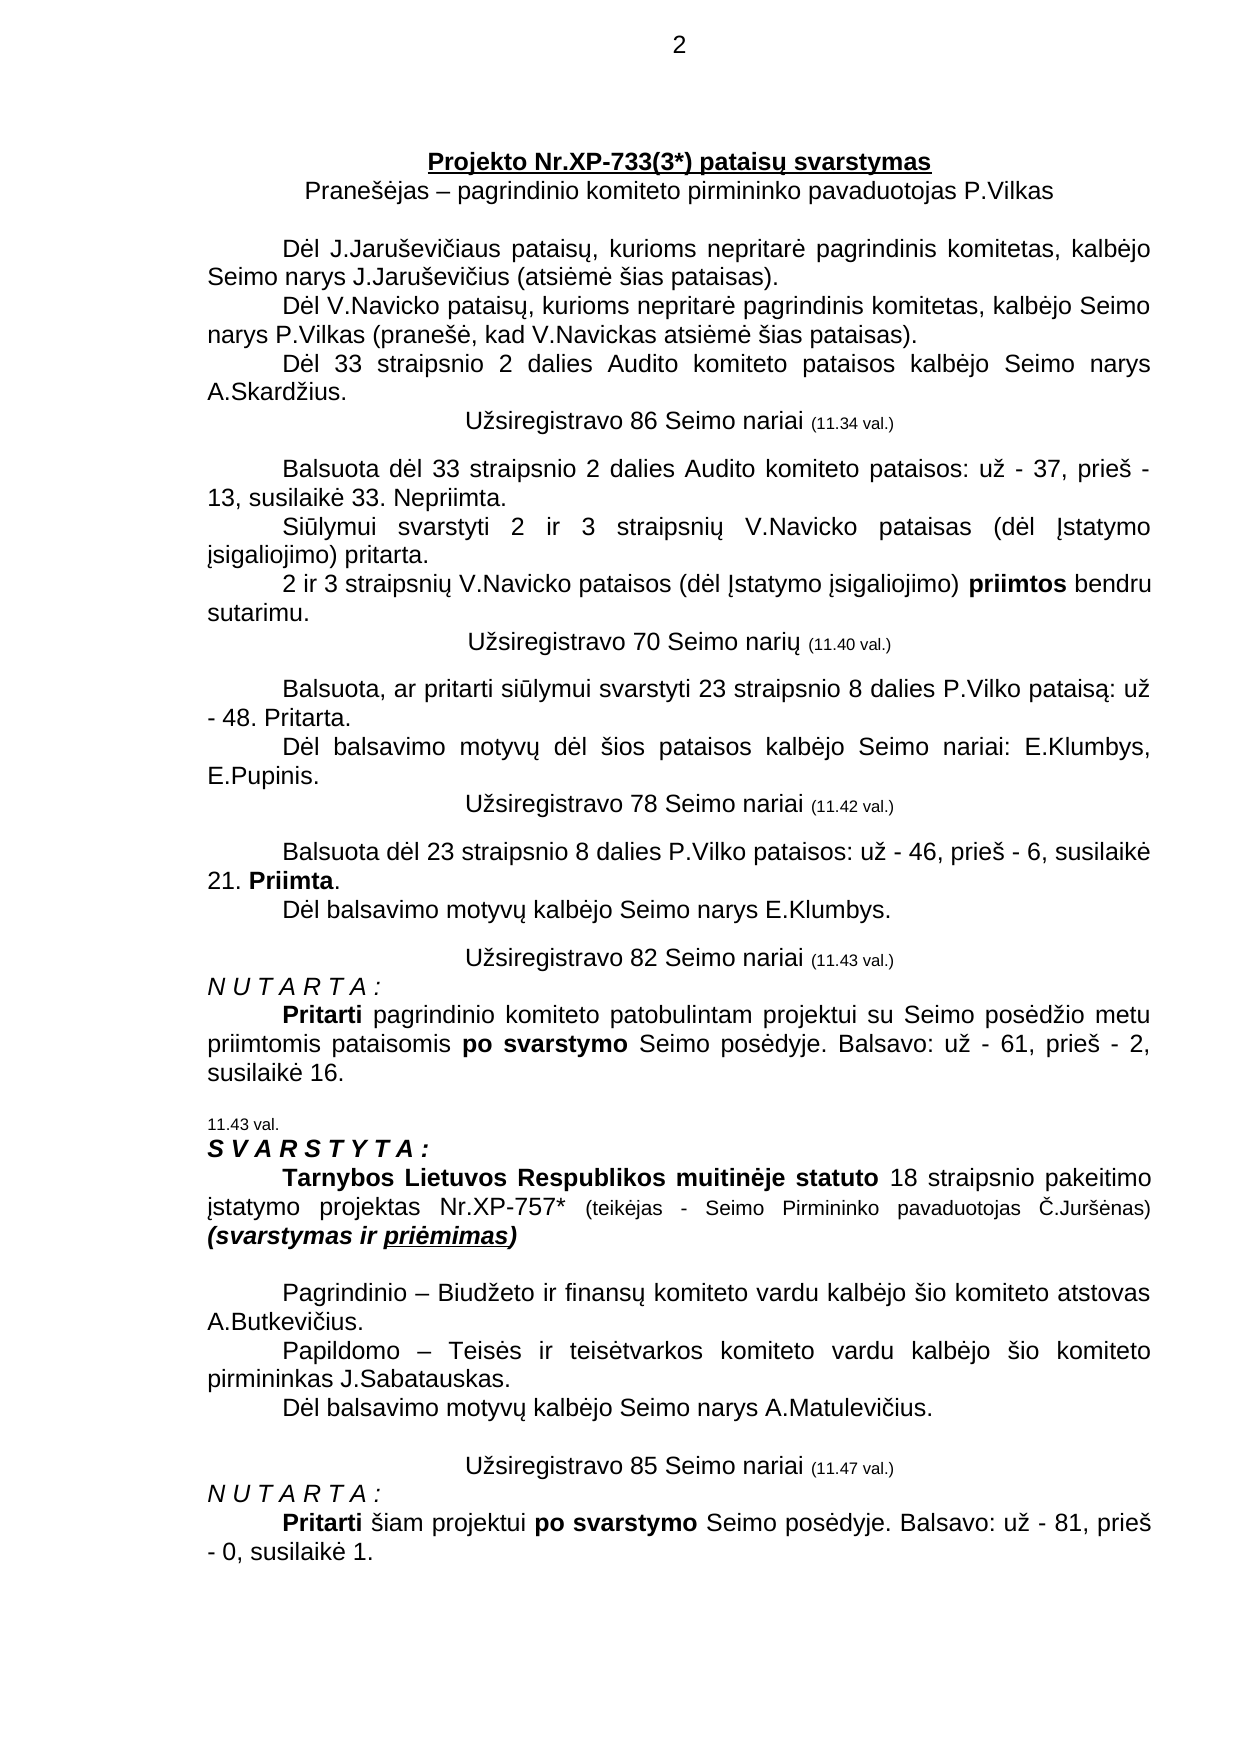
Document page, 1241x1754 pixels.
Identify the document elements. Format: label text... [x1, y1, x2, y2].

text Balsuota dėl 33 straipsnio 2 dalies Audito komiteto pataisos: už - 37, prieš - 13, susilaikė 33. Nepriimta. [207, 454, 1152, 511]
text Užsiregistravo 70 Seimo narių (11.40 val.) [207, 626, 1152, 655]
text Tarnybos Lietuvos Respublikos muitinėje statuto 18 straipsnio pakeitimo įstatymo projektas Nr.XP-757* (teikėjas - Seimo Pirmininko pavaduotojas Č.Juršėnas) (svarstymas ir priėmimas) [207, 1163, 1152, 1249]
text Užsiregistravo 86 Seimo nariai (11.34 val.) [207, 406, 1152, 435]
text N U T A R T A : [207, 971, 1152, 1000]
text Siūlymui svarstyti 2 ir 3 straipsnių V.Navicko pataisas (dėl Įstatymo įsigaliojimo) pritarta. [207, 511, 1152, 569]
text Papildomo – Teisės ir teisėtvarkos komiteto vardu kalbėjo šio komiteto pirmininkas J.Sabatauskas. [207, 1336, 1152, 1393]
text Dėl balsavimo motyvų kalbėjo Seimo narys A.Matulevičius. [207, 1393, 1152, 1422]
text S V A R S T Y T A : [207, 1134, 1152, 1163]
text Pritarti pagrindinio komiteto patobulintam projektui su Seimo posėdžio metu priimtomis pataisomis po svarstymo Seimo posėdyje. Balsavo: už - 61, prieš - 2, susilaikė 16. [207, 1000, 1152, 1086]
text Užsiregistravo 78 Seimo nariai (11.42 val.) [207, 789, 1152, 818]
text Dėl 33 straipsnio 2 dalies Audito komiteto pataisos kalbėjo Seimo narys A.Skardžius. [207, 348, 1152, 406]
text Dėl balsavimo motyvų kalbėjo Seimo narys E.Klumbys. [207, 895, 1152, 923]
text Pritarti šiam projektui po svarstymo Seimo posėdyje. Balsavo: už - 81, prieš - 0, susilaikė 1. [207, 1508, 1152, 1566]
text 11.43 val. [207, 1115, 1152, 1134]
text 2 ir 3 straipsnių V.Navicko pataisos (dėl Įstatymo įsigaliojimo) priimtos bendru sutarimu. [207, 569, 1152, 626]
text Dėl balsavimo motyvų dėl šios pataisos kalbėjo Seimo nariai: E.Klumbys, E.Pupinis. [207, 732, 1152, 789]
text N U T A R T A : [207, 1479, 1152, 1508]
text Balsuota dėl 23 straipsnio 8 dalies P.Vilko pataisos: už - 46, prieš - 6, susilaikė 21. Priimta. [207, 837, 1152, 895]
text Dėl V.Navicko pataisų, kurioms nepritarė pagrindinis komitetas, kalbėjo Seimo narys P.Vilkas (pranešė, kad V.Navickas atsiėmė šias pataisas). [207, 291, 1152, 348]
text Balsuota, ar pritarti siūlymui svarstyti 23 straipsnio 8 dalies P.Vilko pataisą: už - 48. Pritarta. [207, 674, 1152, 732]
text Pranešėjas – pagrindinio komiteto pirmininko pavaduotojas P.Vilkas [207, 176, 1152, 205]
text Pagrindinio – Biudžeto ir finansų komiteto vardu kalbėjo šio komiteto atstovas A.Butkevičius. [207, 1278, 1152, 1336]
text Užsiregistravo 82 Seimo nariai (11.43 val.) [207, 943, 1152, 971]
text Dėl J.Jaruševičiaus pataisų, kurioms nepritarė pagrindinis komitetas, kalbėjo Seimo narys J.Jaruševičius (atsiėmė šias pataisas). [207, 233, 1152, 291]
text Užsiregistravo 85 Seimo nariai (11.47 val.) [207, 1451, 1152, 1479]
subtitle Projekto Nr.XP-733(3*) pataisų svarstymas [207, 147, 1152, 176]
